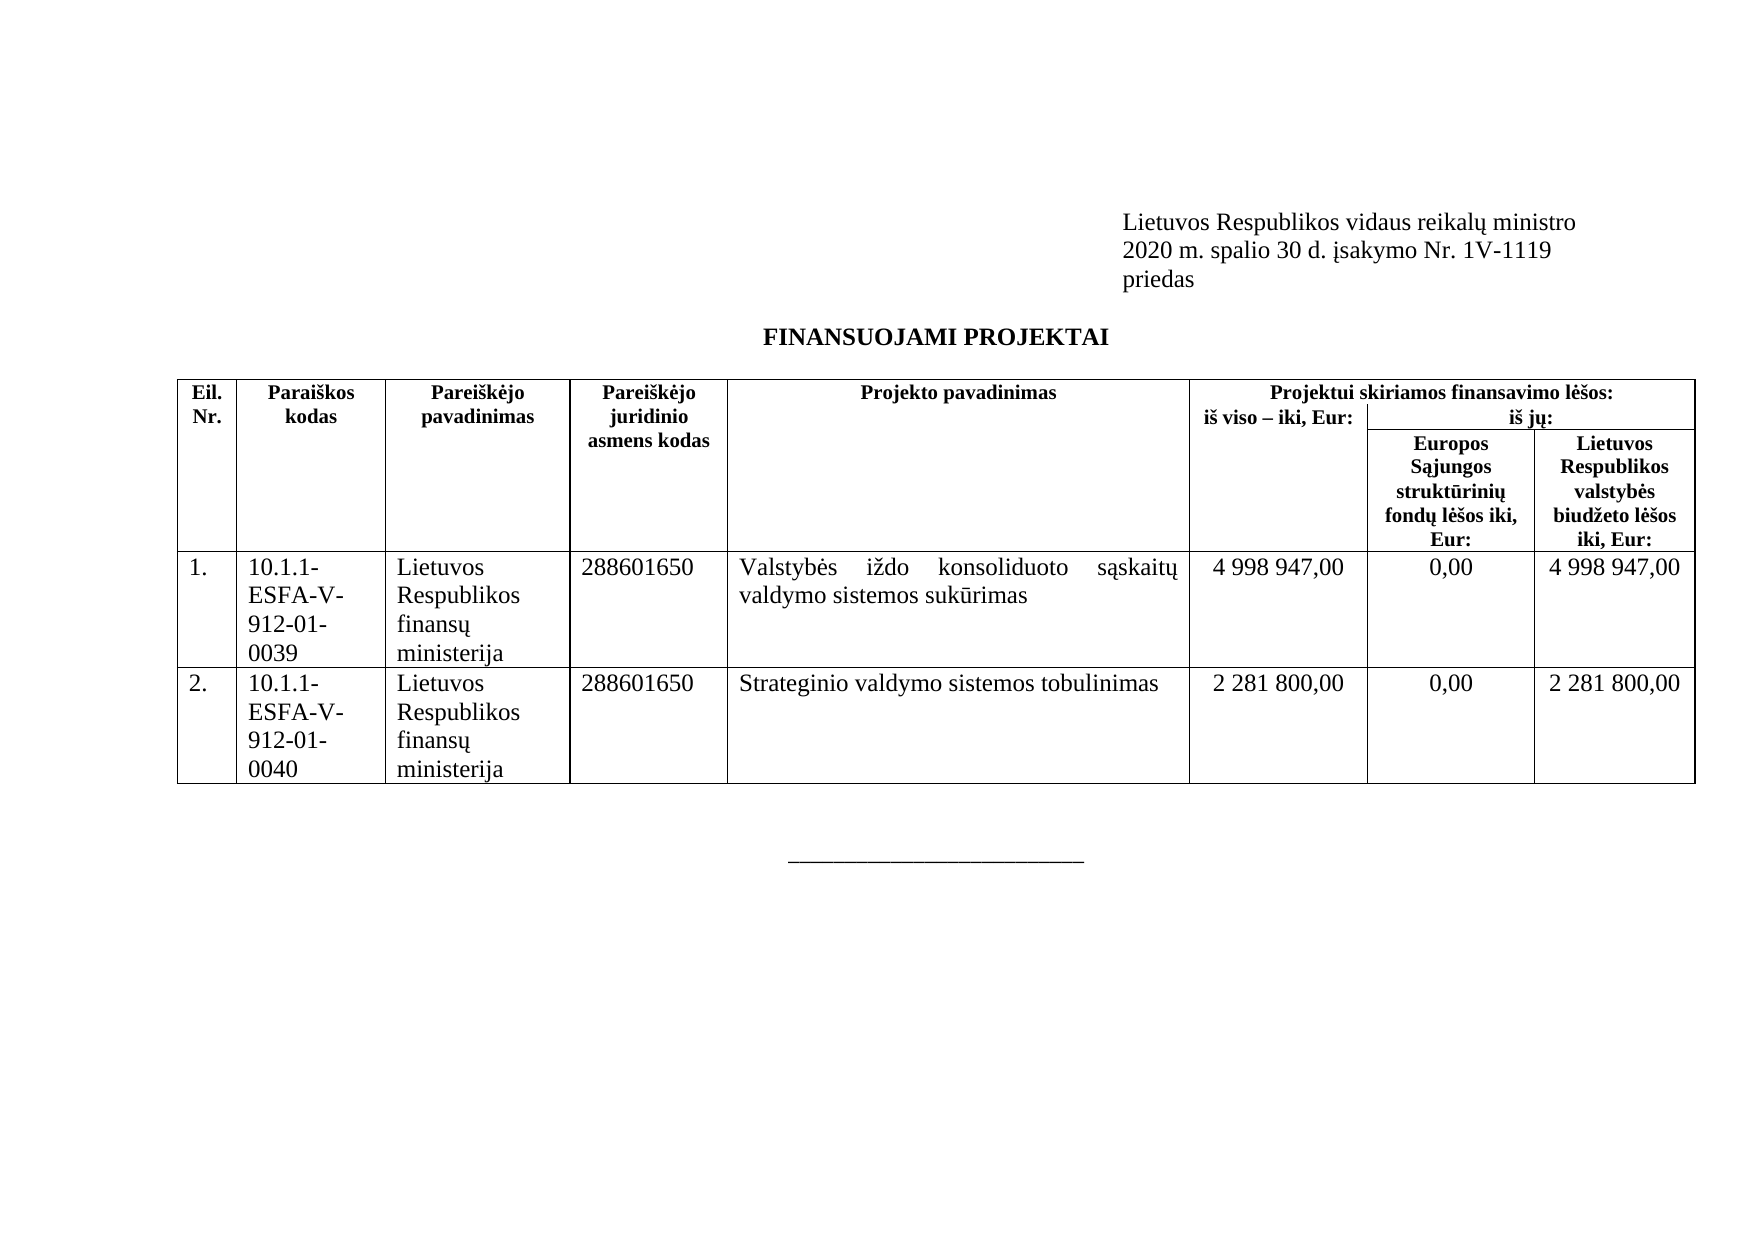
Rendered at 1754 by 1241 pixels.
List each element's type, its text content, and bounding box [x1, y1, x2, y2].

table_cell 288601650 [571, 668, 727, 783]
text 2020 m. spalio 30 d. įsakymo Nr. 1V-1119 [1122, 235, 1695, 264]
table_cell 2 281 800,00 [1535, 668, 1694, 783]
text priedas [1122, 264, 1695, 293]
table_cell Strateginio valdymo sistemos tobulinimas [728, 668, 1189, 783]
table_cell Lietuvos Respublikos finansų ministerija [386, 552, 569, 667]
table_cell Europos Sąjungos struktūrinių fondų lėšos iki, Eur: [1368, 430, 1534, 551]
table_cell Lietuvos Respublikos valstybės biudžeto lėšos iki, Eur: [1535, 430, 1694, 551]
table_cell Lietuvos Respublikos finansų ministerija [386, 668, 569, 783]
table_cell Valstybės iždo konsoliduoto sąskaitų valdymo sistemos sukūrimas [728, 552, 1189, 667]
table_cell 4 998 947,00 [1190, 552, 1367, 667]
table_header Paraiškos kodas [237, 380, 385, 551]
table_header Pareiškėjo pavadinimas [386, 380, 569, 551]
table_cell iš jų: [1368, 404, 1694, 429]
table_cell 4 998 947,00 [1535, 552, 1694, 667]
table_cell 2 281 800,00 [1190, 668, 1367, 783]
text __________________________ [177, 838, 1695, 866]
table_header Projektui skiriamos finansavimo lėšos: [1190, 380, 1694, 404]
table_cell iš viso – iki, Eur: [1190, 404, 1367, 551]
table_cell 1. [178, 552, 236, 667]
table_cell 0,00 [1368, 668, 1534, 783]
table_cell 288601650 [571, 552, 727, 667]
table_cell 2. [178, 668, 236, 783]
text Lietuvos Respublikos vidaus reikalų ministro [1122, 207, 1695, 235]
table_cell 0,00 [1368, 552, 1534, 667]
text FINANSUOJAMI PROJEKTAI [177, 322, 1695, 350]
table_header Projekto pavadinimas [728, 380, 1189, 551]
table_cell 10.1.1-ESFA-V-912-01-0040 [237, 668, 385, 783]
table_cell 10.1.1-ESFA-V-912-01-0039 [237, 552, 385, 667]
table_header Eil. Nr. [178, 380, 236, 551]
table_header Pareiškėjo juridinio asmens kodas [571, 380, 727, 551]
